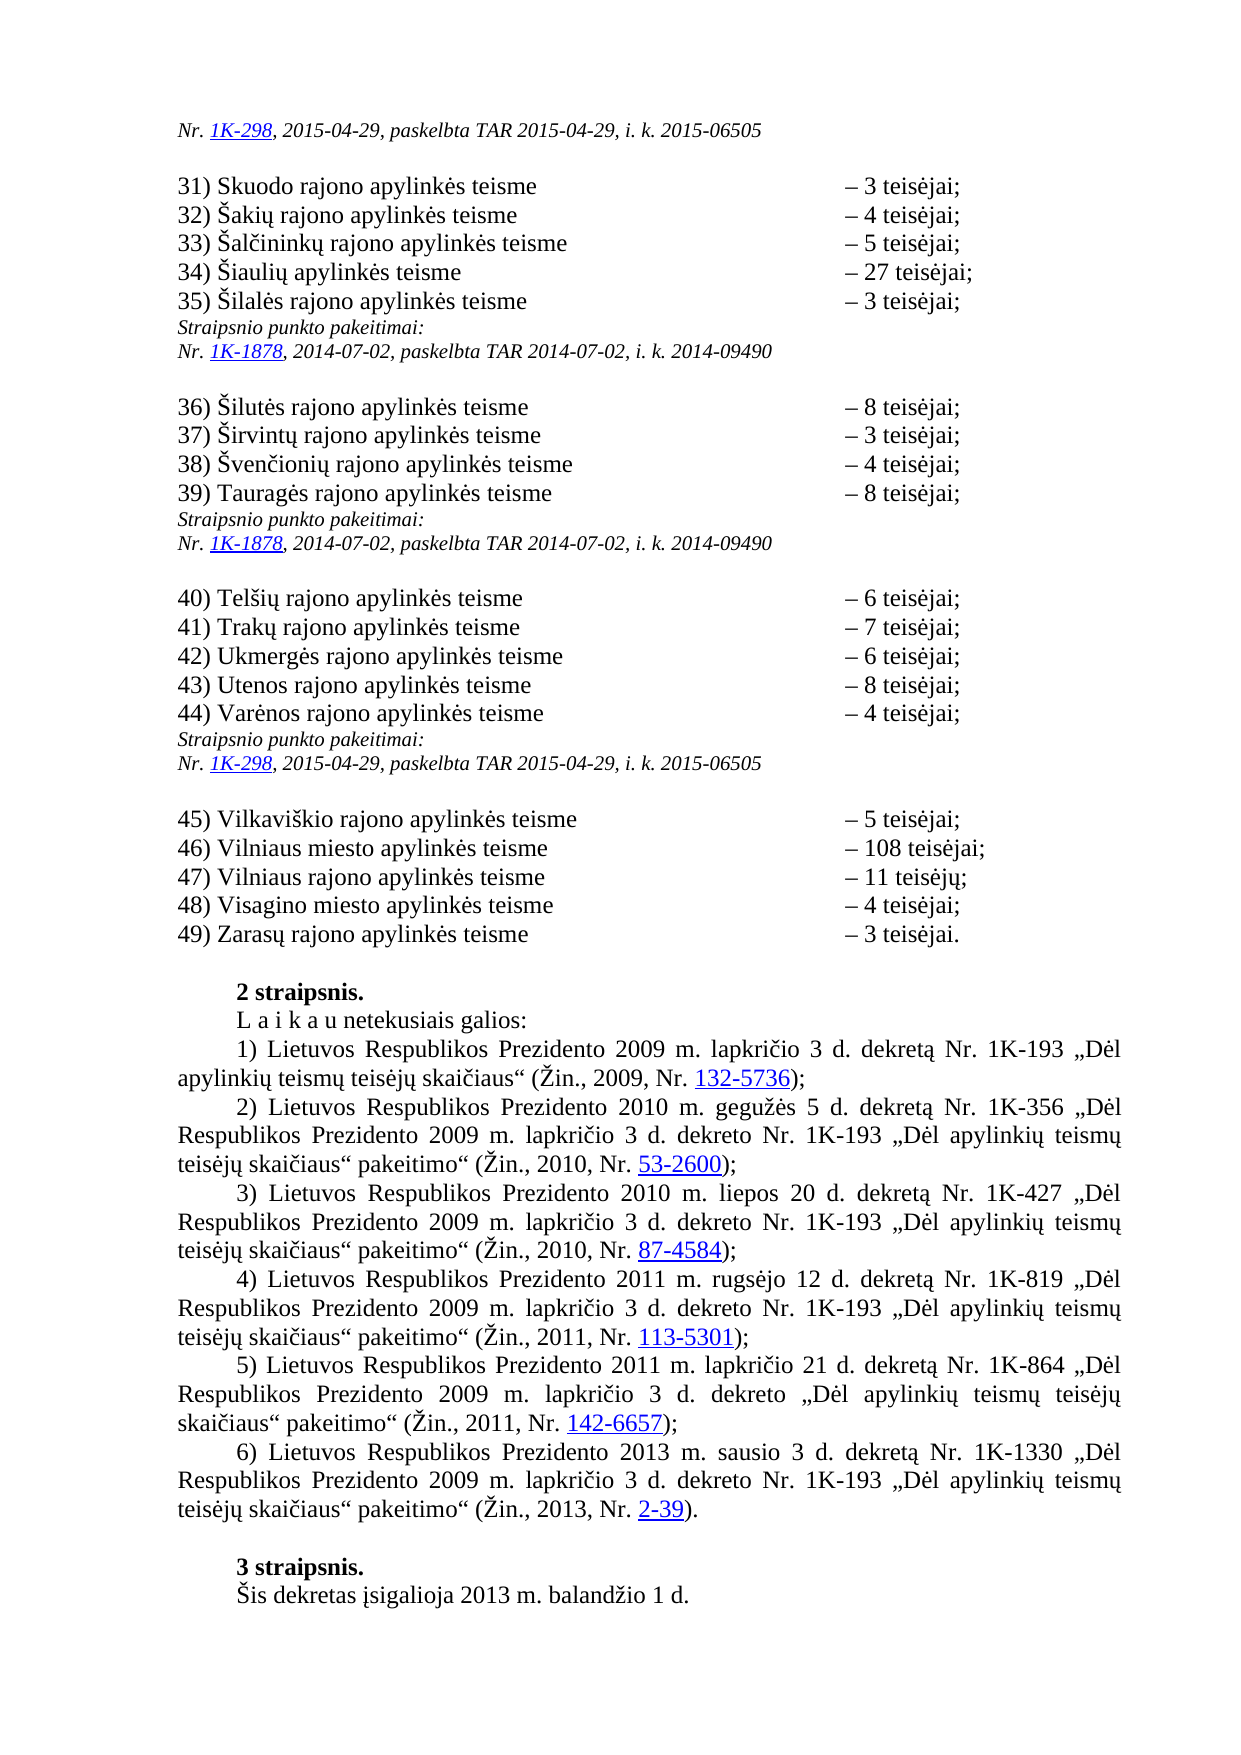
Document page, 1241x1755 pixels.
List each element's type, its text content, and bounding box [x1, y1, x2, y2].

text 37) Širvintų rajono apylinkės teisme – 3 teisėjai; [177, 420, 1122, 449]
text Nr. 1K-298, 2015-04-29, paskelbta TAR 2015-04-29, i. k. 2015-06505 [177, 118, 1122, 142]
text 31) Skuodo rajono apylinkės teisme – 3 teisėjai; [177, 171, 1122, 200]
text 1) Lietuvos Respublikos Prezidento 2009 m. lapkričio 3 d. dekretą Nr. 1K-193 „Dėl apylinkių teismų teisėjų skaičiaus“ (Žin., 2009, Nr. 132-5736); [177, 1034, 1122, 1092]
text 33) Šalčininkų rajono apylinkės teisme – 5 teisėjai; [177, 228, 1122, 257]
text 34) Šiaulių apylinkės teisme – 27 teisėjai; [177, 257, 1122, 286]
text 43) Utenos rajono apylinkės teisme – 8 teisėjai; [177, 670, 1122, 698]
text Straipsnio punkto pakeitimai: [177, 727, 1122, 751]
text 49) Zarasų rajono apylinkės teisme – 3 teisėjai. [177, 919, 1122, 948]
text L a i k a u netekusiais galios: [177, 1005, 1122, 1034]
text 46) Vilniaus miesto apylinkės teisme – 108 teisėjai; [177, 833, 1122, 862]
text 3 straipsnis. [177, 1552, 1122, 1580]
text Nr. 1K-1878, 2014-07-02, paskelbta TAR 2014-07-02, i. k. 2014-09490 [177, 339, 1122, 363]
text 3) Lietuvos Respublikos Prezidento 2010 m. liepos 20 d. dekretą Nr. 1K-427 „Dėl Respublikos Prezidento 2009 m. lapkričio 3 d. dekreto Nr. 1K-193 „Dėl apylinkių teismų teisėjų skaičiaus“ pakeitimo“ (Žin., 2010, Nr. 87-4584); [177, 1178, 1122, 1264]
text 40) Telšių rajono apylinkės teisme – 6 teisėjai; [177, 583, 1122, 612]
text 41) Trakų rajono apylinkės teisme – 7 teisėjai; [177, 612, 1122, 641]
text Straipsnio punkto pakeitimai: [177, 315, 1122, 339]
text 44) Varėnos rajono apylinkės teisme – 4 teisėjai; [177, 698, 1122, 727]
text Nr. 1K-1878, 2014-07-02, paskelbta TAR 2014-07-02, i. k. 2014-09490 [177, 531, 1122, 555]
text 32) Šakių rajono apylinkės teisme – 4 teisėjai; [177, 200, 1122, 228]
text 35) Šilalės rajono apylinkės teisme – 3 teisėjai; [177, 286, 1122, 315]
text Šis dekretas įsigalioja 2013 m. balandžio 1 d. [177, 1580, 1122, 1609]
text 45) Vilkaviškio rajono apylinkės teisme – 5 teisėjai; [177, 804, 1122, 833]
text Nr. 1K-298, 2015-04-29, paskelbta TAR 2015-04-29, i. k. 2015-06505 [177, 751, 1122, 775]
text 36) Šilutės rajono apylinkės teisme – 8 teisėjai; [177, 392, 1122, 420]
text 6) Lietuvos Respublikos Prezidento 2013 m. sausio 3 d. dekretą Nr. 1K-1330 „Dėl Respublikos Prezidento 2009 m. lapkričio 3 d. dekreto Nr. 1K-193 „Dėl apylinkių teismų teisėjų skaičiaus“ pakeitimo“ (Žin., 2013, Nr. 2-39). [177, 1437, 1122, 1523]
text Straipsnio punkto pakeitimai: [177, 507, 1122, 531]
text 42) Ukmergės rajono apylinkės teisme – 6 teisėjai; [177, 641, 1122, 670]
text 48) Visagino miesto apylinkės teisme – 4 teisėjai; [177, 890, 1122, 919]
text 47) Vilniaus rajono apylinkės teisme – 11 teisėjų; [177, 862, 1122, 890]
text 2) Lietuvos Respublikos Prezidento 2010 m. gegužės 5 d. dekretą Nr. 1K-356 „Dėl Respublikos Prezidento 2009 m. lapkričio 3 d. dekreto Nr. 1K-193 „Dėl apylinkių teismų teisėjų skaičiaus“ pakeitimo“ (Žin., 2010, Nr. 53-2600); [177, 1092, 1122, 1178]
text 38) Švenčionių rajono apylinkės teisme – 4 teisėjai; [177, 449, 1122, 478]
text 39) Tauragės rajono apylinkės teisme – 8 teisėjai; [177, 478, 1122, 507]
text 4) Lietuvos Respublikos Prezidento 2011 m. rugsėjo 12 d. dekretą Nr. 1K-819 „Dėl Respublikos Prezidento 2009 m. lapkričio 3 d. dekreto Nr. 1K-193 „Dėl apylinkių teismų teisėjų skaičiaus“ pakeitimo“ (Žin., 2011, Nr. 113-5301); [177, 1264, 1122, 1350]
text 5) Lietuvos Respublikos Prezidento 2011 m. lapkričio 21 d. dekretą Nr. 1K-864 „Dėl Respublikos Prezidento 2009 m. lapkričio 3 d. dekreto „Dėl apylinkių teismų teisėjų skaičiaus“ pakeitimo“ (Žin., 2011, Nr. 142-6657); [177, 1350, 1122, 1437]
text 2 straipsnis. [177, 977, 1122, 1005]
